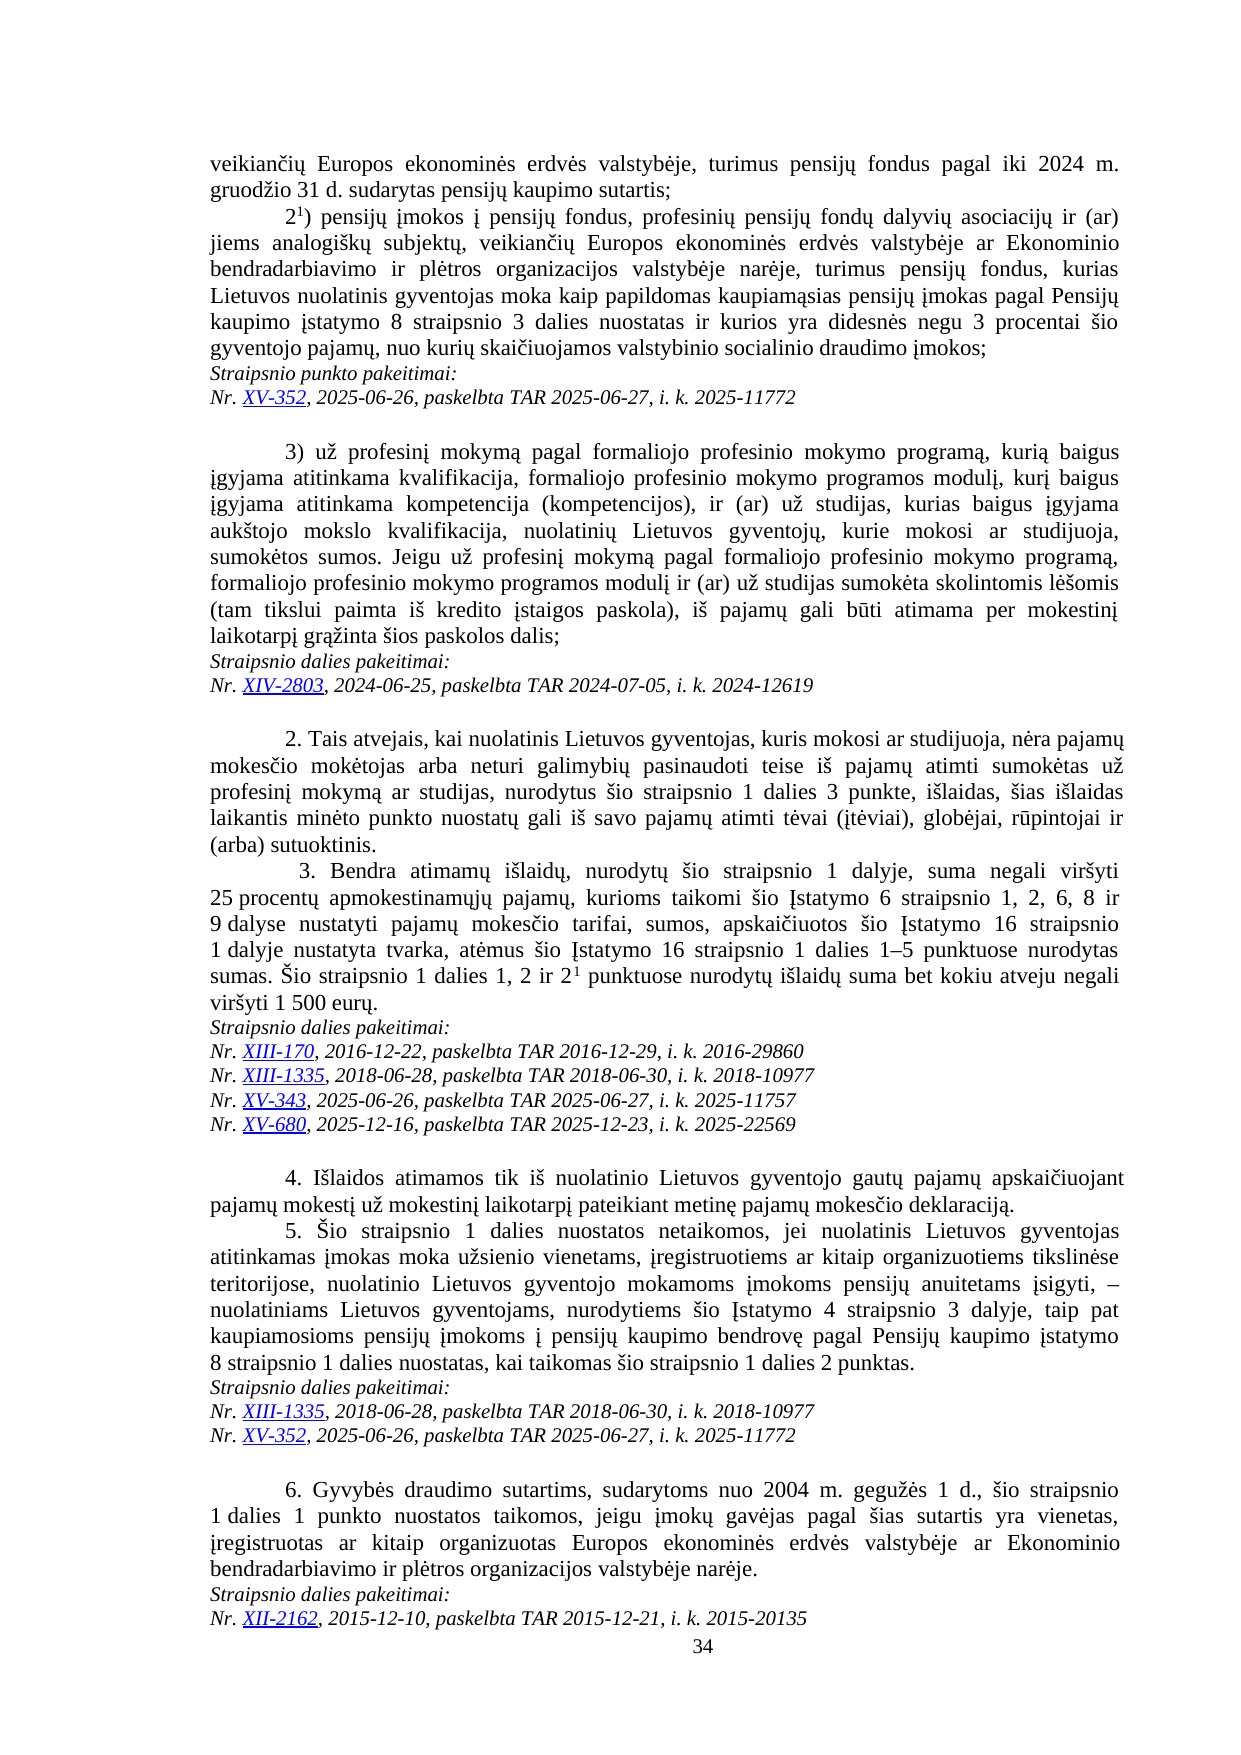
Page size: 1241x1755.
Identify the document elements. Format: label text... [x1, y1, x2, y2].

text Straipsnio dalies pakeitimai: [210, 1582, 1120, 1606]
text Nr. XIII-170, 2016-12-22, paskelbta TAR 2016-12-29, i. k. 2016-29860 [210, 1039, 1120, 1063]
text 3. Bendra atimamų išlaidų, nurodytų šio straipsnio 1 dalyje, suma negali viršyti 25 procentų apmokestinamųjų pajamų, kurioms taikomi šio Įstatymo 6 straipsnio 1, 2, 6, 8 ir 9 dalyse nustatyti pajamų mokesčio tarifai, sumos, apskaičiuotos šio Įstatymo 16 straipsnio 1 dalyje nustatyta tvarka, atėmus šio Įstatymo 16 straipsnio 1 dalies 1–5 punktuose nurodytas sumas. Šio straipsnio 1 dalies 1, 2 ir 21 punktuose nurodytų išlaidų suma bet kokiu atveju negali viršyti 1 500 eurų. [210, 857, 1120, 1015]
text Nr. XV-352, 2025-06-26, paskelbta TAR 2025-06-27, i. k. 2025-11772 [210, 1423, 1120, 1447]
text Nr. XV-680, 2025-12-16, paskelbta TAR 2025-12-23, i. k. 2025-22569 [210, 1112, 1120, 1136]
text Nr. XIII-1335, 2018-06-28, paskelbta TAR 2018-06-30, i. k. 2018-10977 [210, 1399, 1120, 1423]
text Nr. XV-352, 2025-06-26, paskelbta TAR 2025-06-27, i. k. 2025-11772 [210, 385, 1120, 409]
text 6. Gyvybės draudimo sutartims, sudarytoms nuo 2004 m. gegužės 1 d., šio straipsnio 1 dalies 1 punkto nuostatos taikomos, jeigu įmokų gavėjas pagal šias sutartis yra vienetas, įregistruotas ar kitaip organizuotas Europos ekonominės erdvės valstybėje ar Ekonominio bendradarbiavimo ir plėtros organizacijos valstybėje narėje. [210, 1476, 1120, 1582]
text Straipsnio dalies pakeitimai: [210, 1015, 1120, 1039]
text Nr. XIV-2803, 2024-06-25, paskelbta TAR 2024-07-05, i. k. 2024-12619 [210, 673, 1120, 697]
text Nr. XV-343, 2025-06-26, paskelbta TAR 2025-06-27, i. k. 2025-11757 [210, 1087, 1120, 1112]
text 3) už profesinį mokymą pagal formaliojo profesinio mokymo programą, kurią baigus įgyjama atitinkama kvalifikacija, formaliojo profesinio mokymo programos modulį, kurį baigus įgyjama atitinkama kompetencija (kompetencijos), ir (ar) už studijas, kurias baigus įgyjama aukštojo mokslo kvalifikacija, nuolatinių Lietuvos gyventojų, kurie mokosi ar studijuoja, sumokėtos sumos. Jeigu už profesinį mokymą pagal formaliojo profesinio mokymo programą, formaliojo profesinio mokymo programos modulį ir (ar) už studijas sumokėta skolintomis lėšomis (tam tikslui paimta iš kredito įstaigos paskola), iš pajamų gali būti atimama per mokestinį laikotarpį grąžinta šios paskolos dalis; [210, 438, 1120, 648]
text 4. Išlaidos atimamos tik iš nuolatinio Lietuvos gyventojo gautų pajamų apskaičiuojant pajamų mokestį už mokestinį laikotarpį pateikiant metinę pajamų mokesčio deklaraciją. [210, 1164, 1126, 1217]
text 21) pensijų įmokos į pensijų fondus, profesinių pensijų fondų dalyvių asociacijų ir (ar) jiems analogiškų subjektų, veikiančių Europos ekonominės erdvės valstybėje ar Ekonominio bendradarbiavimo ir plėtros organizacijos valstybėje narėje, turimus pensijų fondus, kurias Lietuvos nuolatinis gyventojas moka kaip papildomas kaupiamąsias pensijų įmokas pagal Pensijų kaupimo įstatymo 8 straipsnio 3 dalies nuostatas ir kurios yra didesnės negu 3 procentai šio gyventojo pajamų, nuo kurių skaičiuojamos valstybinio socialinio draudimo įmokos; [210, 203, 1120, 361]
text Nr. XIII-1335, 2018-06-28, paskelbta TAR 2018-06-30, i. k. 2018-10977 [210, 1063, 1120, 1087]
text veikiančių Europos ekonominės erdvės valstybėje, turimus pensijų fondus pagal iki 2024 m. gruodžio 31 d. sudarytas pensijų kaupimo sutartis; [210, 150, 1120, 203]
text Straipsnio dalies pakeitimai: [210, 648, 1120, 673]
text Straipsnio dalies pakeitimai: [210, 1375, 1120, 1399]
text Straipsnio punkto pakeitimai: [210, 361, 1120, 385]
text 2. Tais atvejais, kai nuolatinis Lietuvos gyventojas, kuris mokosi ar studijuoja, nėra pajamų mokesčio mokėtojas arba neturi galimybių pasinaudoti teise iš pajamų atimti sumokėtas už profesinį mokymą ar studijas, nurodytus šio straipsnio 1 dalies 3 punkte, išlaidas, šias išlaidas laikantis minėto punkto nuostatų gali iš savo pajamų atimti tėvai (įtėviai), globėjai, rūpintojai ir (arba) sutuoktinis. [210, 725, 1126, 857]
text Nr. XII-2162, 2015-12-10, paskelbta TAR 2015-12-21, i. k. 2015-20135 [210, 1606, 1120, 1630]
text 5. Šio straipsnio 1 dalies nuostatos netaikomos, jei nuolatinis Lietuvos gyventojas atitinkamas įmokas moka užsienio vienetams, įregistruotiems ar kitaip organizuotiems tikslinėse teritorijose, nuolatinio Lietuvos gyventojo mokamoms įmokoms pensijų anuitetams įsigyti, – nuolatiniams Lietuvos gyventojams, nurodytiems šio Įstatymo 4 straipsnio 3 dalyje, taip pat kaupiamosioms pensijų įmokoms į pensijų kaupimo bendrovę pagal Pensijų kaupimo įstatymo 8 straipsnio 1 dalies nuostatas, kai taikomas šio straipsnio 1 dalies 2 punktas. [210, 1217, 1120, 1375]
